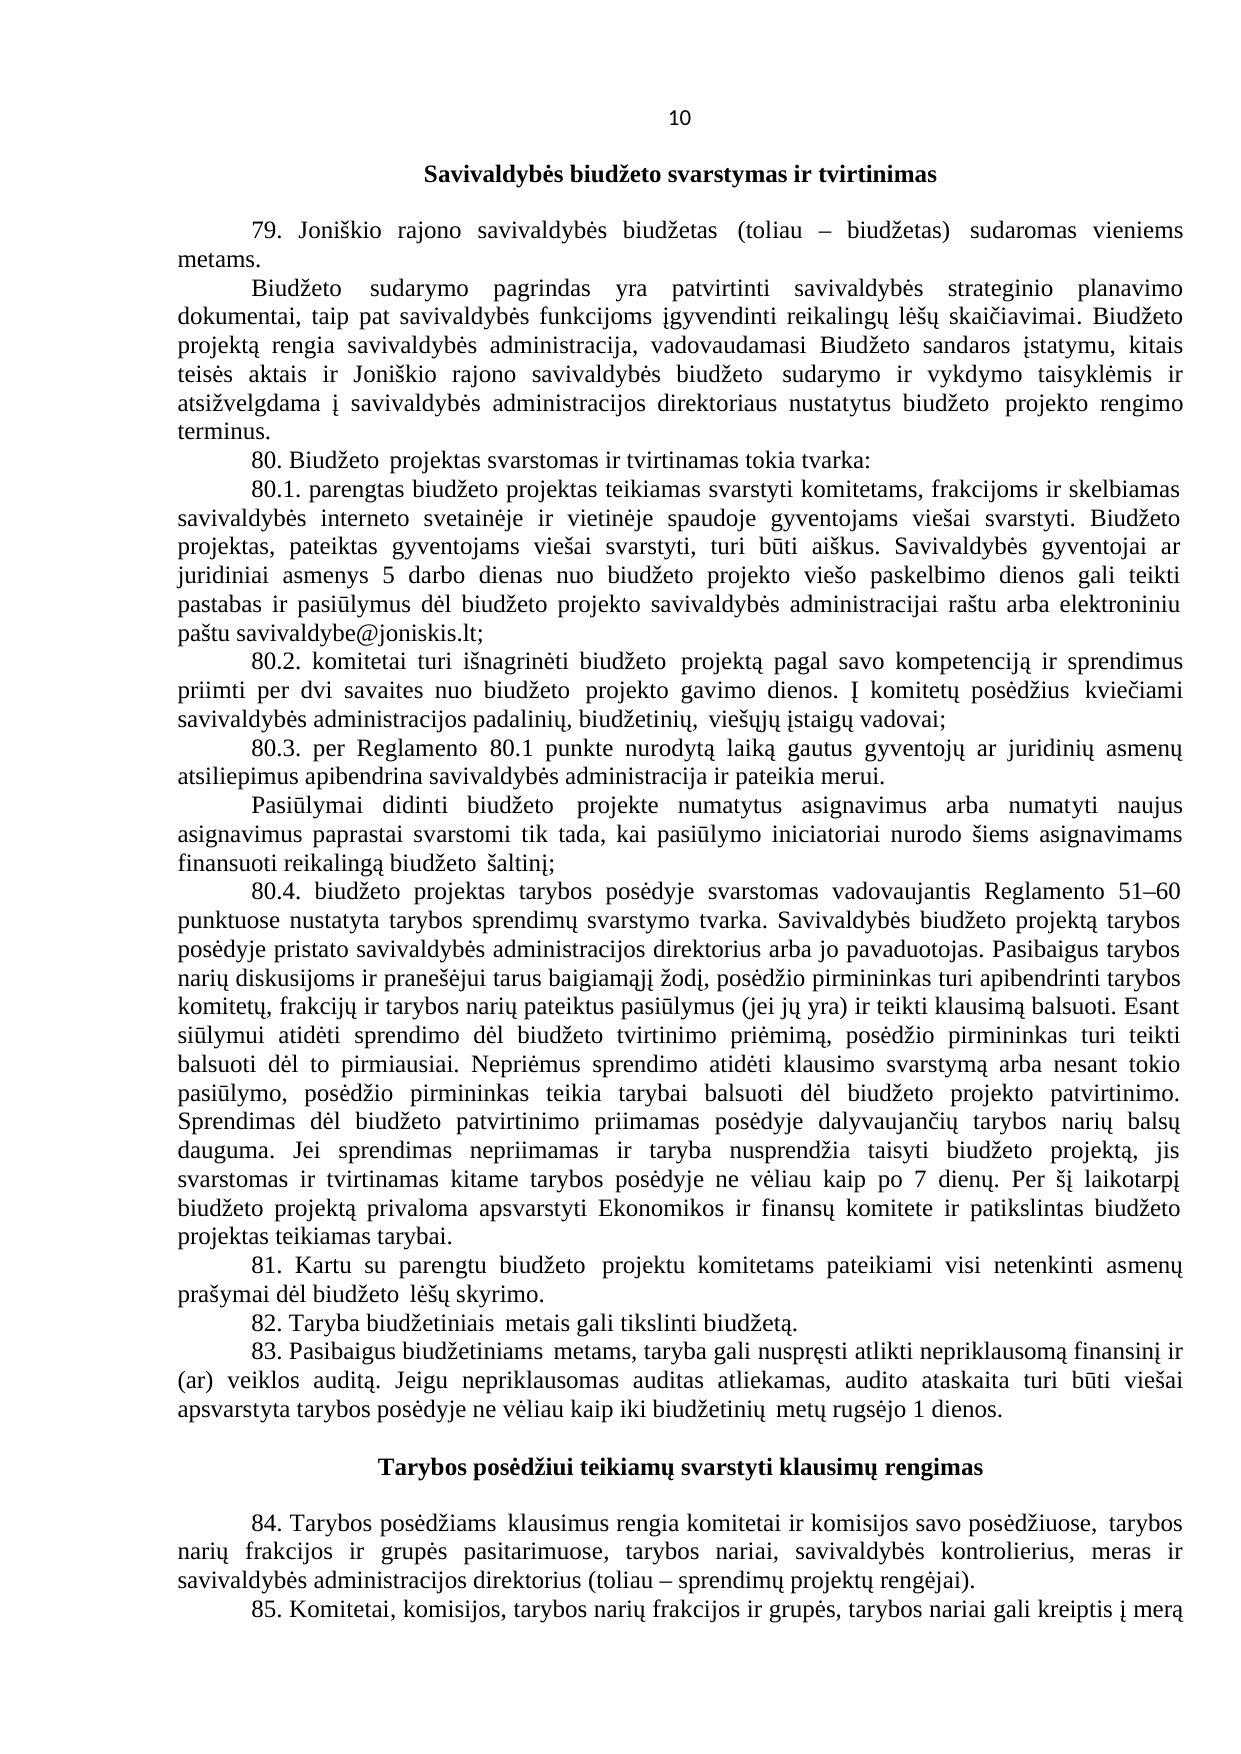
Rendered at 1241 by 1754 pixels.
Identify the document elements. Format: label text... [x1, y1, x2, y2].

text 80. Biudžeto projektas svarstomas ir tvirtinamas tokia tvarka: [177, 445, 1183, 474]
text 80.2. komitetai turi išnagrinėti biudžeto projektą pagal savo kompetenciją ir sprendimus priimti per dvi savaites nuo biudžeto projekto gavimo dienos. Į komitetų posėdžius kviečiami savivaldybės administracijos padalinių, biudžetinių, viešųjų įstaigų vadovai; [177, 646, 1183, 733]
text 79. Joniškio rajono savivaldybės biudžetas (toliau – biudžetas) sudaromas vieniems metams. [177, 215, 1183, 273]
text 81. Kartu su parengtu biudžeto projektu komitetams pateikiami visi netenkinti asmenų prašymai dėl biudžeto lėšų skyrimo. [177, 1250, 1183, 1308]
text Pasiūlymai didinti biudžeto projekte numatytus asignavimus arba numatyti naujus asignavimus paprastai svarstomi tik tada, kai pasiūlymo iniciatoriai nurodo šiems asignavimams finansuoti reikalingą biudžeto šaltinį; [177, 790, 1183, 876]
text Savivaldybės biudžeto svarstymas ir tvirtinimas [177, 159, 1183, 188]
text 80.4. biudžeto projektas tarybos posėdyje svarstomas vadovaujantis Reglamento 51–60 punktuose nustatyta tarybos sprendimų svarstymo tvarka. Savivaldybės biudžeto projektą tarybos posėdyje pristato savivaldybės administracijos direktorius arba jo pavaduotojas. Pasibaigus tarybos narių diskusijoms ir pranešėjui tarus baigiamąjį žodį, posėdžio pirmininkas turi apibendrinti tarybos komitetų, frakcijų ir tarybos narių pateiktus pasiūlymus (jei jų yra) ir teikti klausimą balsuoti. Esant siūlymui atidėti sprendimo dėl biudžeto tvirtinimo priėmimą, posėdžio pirmininkas turi teikti balsuoti dėl to pirmiausiai. Nepriėmus sprendimo atidėti klausimo svarstymą arba nesant tokio pasiūlymo, posėdžio pirmininkas teikia tarybai balsuoti dėl biudžeto projekto patvirtinimo. Sprendimas dėl biudžeto patvirtinimo priimamas posėdyje dalyvaujančių tarybos narių balsų dauguma. Jei sprendimas nepriimamas ir taryba nusprendžia taisyti biudžeto projektą, jis svarstomas ir tvirtinamas kitame tarybos posėdyje ne vėliau kaip po 7 dienų. Per šį laikotarpį biudžeto projektą privaloma apsvarstyti Ekonomikos ir finansų komitete ir patikslintas biudžeto projektas teikiamas tarybai. [177, 876, 1181, 1250]
text 82. Taryba biudžetiniais metais gali tikslinti biudžetą. [177, 1308, 1183, 1336]
text 80.3. per Reglamento 80.1 punkte nurodytą laiką gautus gyventojų ar juridinių asmenų atsiliepimus apibendrina savivaldybės administracija ir pateikia merui. [177, 733, 1183, 790]
text Biudžeto sudarymo pagrindas yra patvirtinti savivaldybės strateginio planavimo dokumentai, taip pat savivaldybės funkcijoms įgyvendinti reikalingų lėšų skaičiavimai. Biudžeto projektą rengia savivaldybės administracija, vadovaudamasi Biudžeto sandaros įstatymu, kitais teisės aktais ir Joniškio rajono savivaldybės biudžeto sudarymo ir vykdymo taisyklėmis ir atsižvelgdama į savivaldybės administracijos direktoriaus nustatytus biudžeto projekto rengimo terminus. [177, 273, 1183, 445]
text 80.1. parengtas biudžeto projektas teikiamas svarstyti komitetams, frakcijoms ir skelbiamas savivaldybės interneto svetainėje ir vietinėje spaudoje gyventojams viešai svarstyti. Biudžeto projektas, pateiktas gyventojams viešai svarstyti, turi būti aiškus. Savivaldybės gyventojai ar juridiniai asmenys 5 darbo dienas nuo biudžeto projekto viešo paskelbimo dienos gali teikti pastabas ir pasiūlymus dėl biudžeto projekto savivaldybės administracijai raštu arba elektroniniu paštu savivaldybe@joniskis.lt; [177, 474, 1181, 646]
text Tarybos posėdžiui teikiamų svarstyti klausimų rengimas [177, 1452, 1183, 1481]
text 84. Tarybos posėdžiams klausimus rengia komitetai ir komisijos savo posėdžiuose, tarybos narių frakcijos ir grupės pasitarimuose, tarybos nariai, savivaldybės kontrolierius, meras ir savivaldybės administracijos direktorius (toliau – sprendimų projektų rengėjai). [177, 1508, 1183, 1594]
text 85. Komitetai, komisijos, tarybos narių frakcijos ir grupės, tarybos nariai gali kreiptis į merą [177, 1594, 1183, 1623]
text 83. Pasibaigus biudžetiniams metams, taryba gali nuspręsti atlikti nepriklausomą finansinį ir (ar) veiklos auditą. Jeigu nepriklausomas auditas atliekamas, audito ataskaita turi būti viešai apsvarstyta tarybos posėdyje ne vėliau kaip iki biudžetinių metų rugsėjo 1 dienos. [177, 1336, 1183, 1423]
